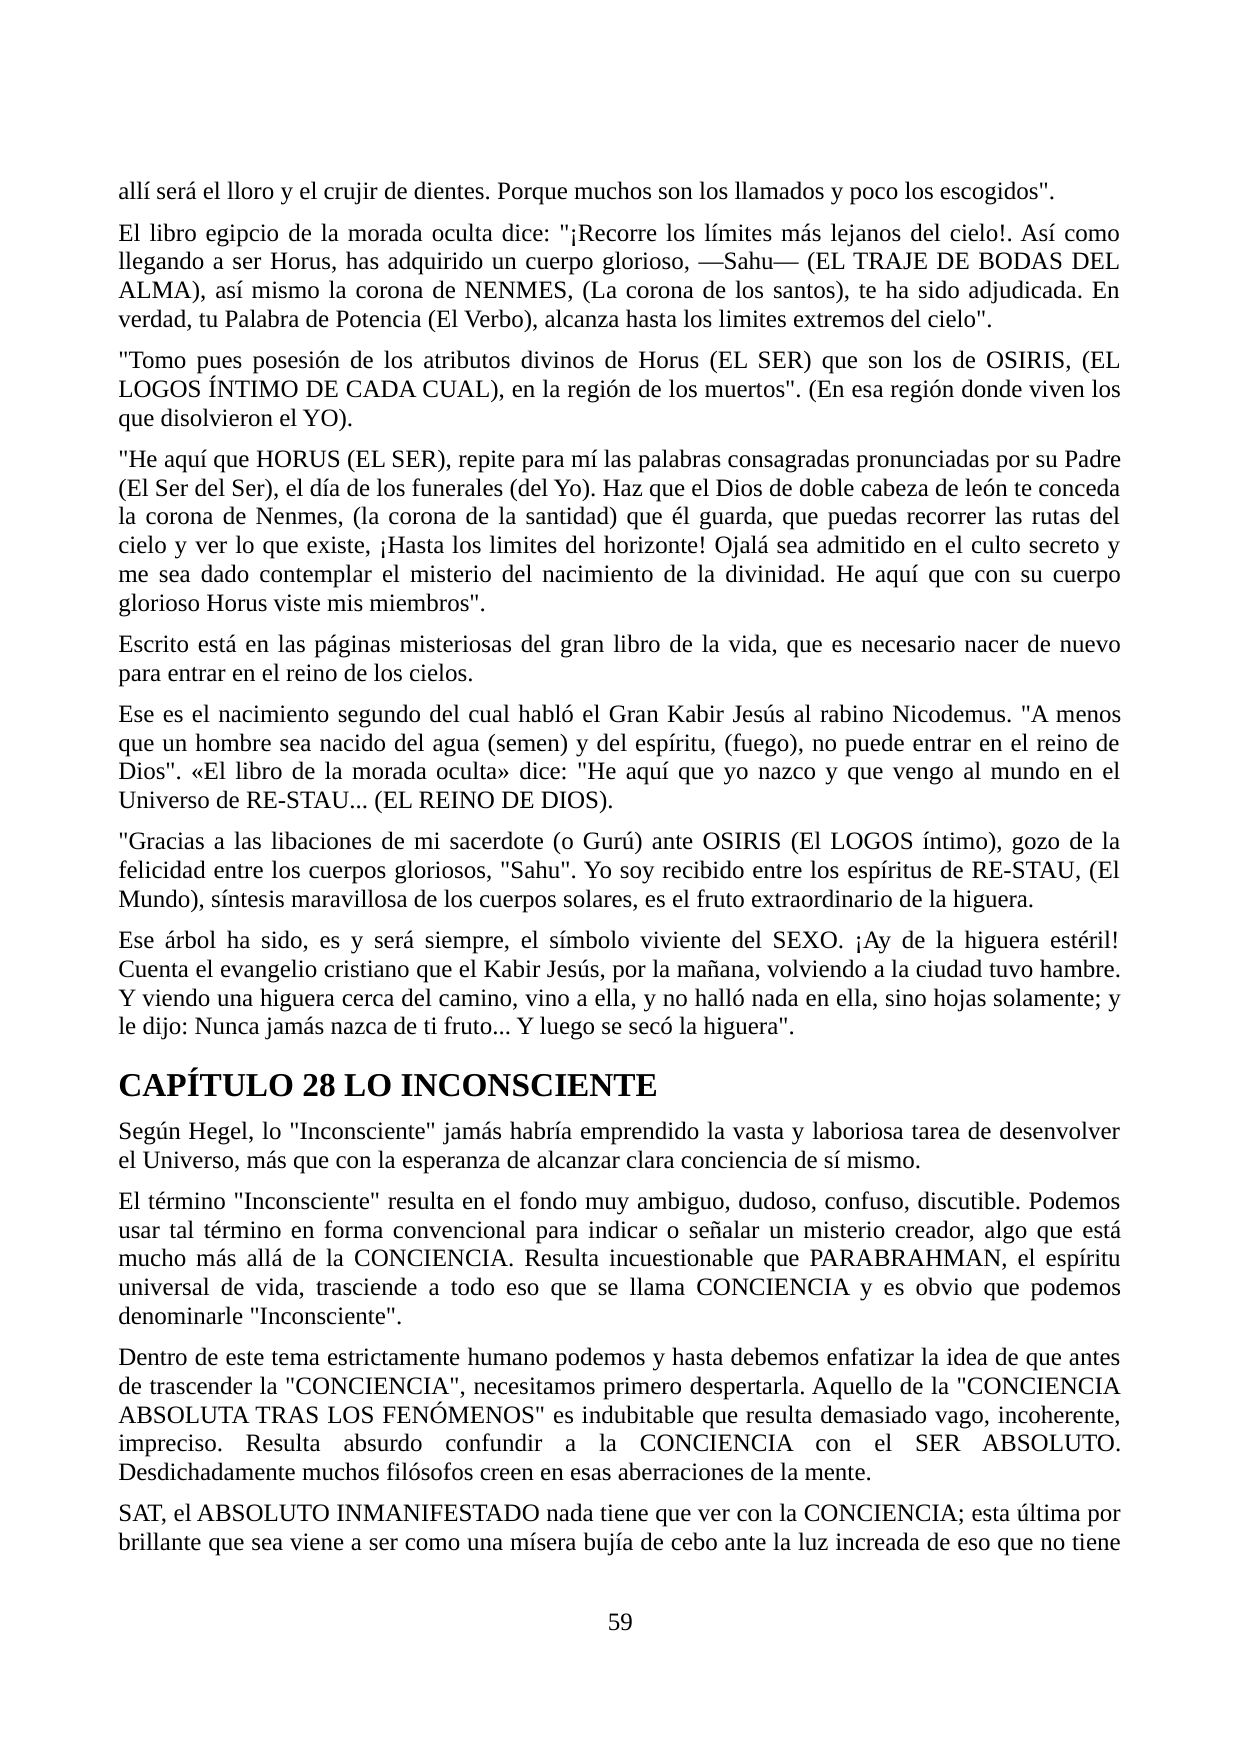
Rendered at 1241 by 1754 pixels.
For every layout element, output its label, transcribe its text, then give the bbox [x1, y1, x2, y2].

text El libro egipcio de la morada oculta dice: "¡Recorre los límites más lejanos del cielo!. Así como llegando a ser Horus, has adquirido un cuerpo glorioso, —Sahu— (EL TRAJE DE BODAS DEL ALMA), así mismo la corona de NENMES, (La corona de los santos), te ha sido adjudicada. En verdad, tu Palabra de Potencia (El Verbo), alcanza hasta los limites extremos del cielo". [118, 218, 1122, 333]
text "Gracias a las libaciones de mi sacerdote (o Gurú) ante OSIRIS (El LOGOS íntimo), gozo de la felicidad entre los cuerpos gloriosos, "Sahu". Yo soy recibido entre los espíritus de RE-STAU, (El Mundo), síntesis maravillosa de los cuerpos solares, es el fruto extraordinario de la higuera. [118, 826, 1122, 913]
text allí será el lloro y el crujir de dientes. Porque muchos son los llamados y poco los escogidos". [118, 176, 1122, 205]
text Escrito está en las páginas misteriosas del gran libro de la vida, que es necesario nacer de nuevo para entrar en el reino de los cielos. [118, 629, 1122, 686]
subtitle CAPÍTULO 28 LO INCONSCIENTE [118, 1065, 1122, 1103]
text "Tomo pues posesión de los atributos divinos de Horus (EL SER) que son los de OSIRIS, (EL LOGOS ÍNTIMO DE CADA CUAL), en la región de los muertos". (En esa región donde viven los que disolvieron el YO). [118, 345, 1122, 431]
text "He aquí que HORUS (EL SER), repite para mí las palabras consagradas pronunciadas por su Padre (El Ser del Ser), el día de los funerales (del Yo). Haz que el Dios de doble cabeza de león te conceda la corona de Nenmes, (la corona de la santidad) que él guarda, que puedas recorrer las rutas del cielo y ver lo que existe, ¡Hasta los limites del horizonte! Ojalá sea admitido en el culto secreto y me sea dado contemplar el misterio del nacimiento de la divinidad. He aquí que con su cuerpo glorioso Horus viste mis miembros". [118, 444, 1122, 616]
text Ese es el nacimiento segundo del cual habló el Gran Kabir Jesús al rabino Nicodemus. "A menos que un hombre sea nacido del agua (semen) y del espíritu, (fuego), no puede entrar en el reino de Dios". «El libro de la morada oculta» dice: "He aquí que yo nazco y que vengo al mundo en el Universo de RE-STAU... (EL REINO DE DIOS). [118, 699, 1122, 814]
text Dentro de este tema estrictamente humano podemos y hasta debemos enfatizar la idea de que antes de trascender la "CONCIENCIA", necesitamos primero despertarla. Aquello de la "CONCIENCIA ABSOLUTA TRAS LOS FENÓMENOS" es indubitable que resulta demasiado vago, incoherente, impreciso. Resulta absurdo confundir a la CONCIENCIA con el SER ABSOLUTO. Desdichadamente muchos filósofos creen en esas aberraciones de la mente. [118, 1342, 1122, 1486]
text Según Hegel, lo "Inconsciente" jamás habría emprendido la vasta y laboriosa tarea de desenvolver el Universo, más que con la esperanza de alcanzar clara conciencia de sí mismo. [118, 1116, 1122, 1173]
text SAT, el ABSOLUTO INMANIFESTADO nada tiene que ver con la CONCIENCIA; esta última por brillante que sea viene a ser como una mísera bujía de cebo ante la luz increada de eso que no tiene [118, 1498, 1122, 1556]
text El término "Inconsciente" resulta en el fondo muy ambiguo, dudoso, confuso, discutible. Podemos usar tal término en forma convencional para indicar o señalar un misterio creador, algo que está mucho más allá de la CONCIENCIA. Resulta incuestionable que PARABRAHMAN, el espíritu universal de vida, trasciende a todo eso que se llama CONCIENCIA y es obvio que podemos denominarle "Inconsciente". [118, 1186, 1122, 1330]
text Ese árbol ha sido, es y será siempre, el símbolo viviente del SEXO. ¡Ay de la higuera estéril! Cuenta el evangelio cristiano que el Kabir Jesús, por la mañana, volviendo a la ciudad tuvo hambre. Y viendo una higuera cerca del camino, vino a ella, y no halló nada en ella, sino hojas solamente; y le dijo: Nunca jamás nazca de ti fruto... Y luego se secó la higuera". [118, 925, 1122, 1040]
